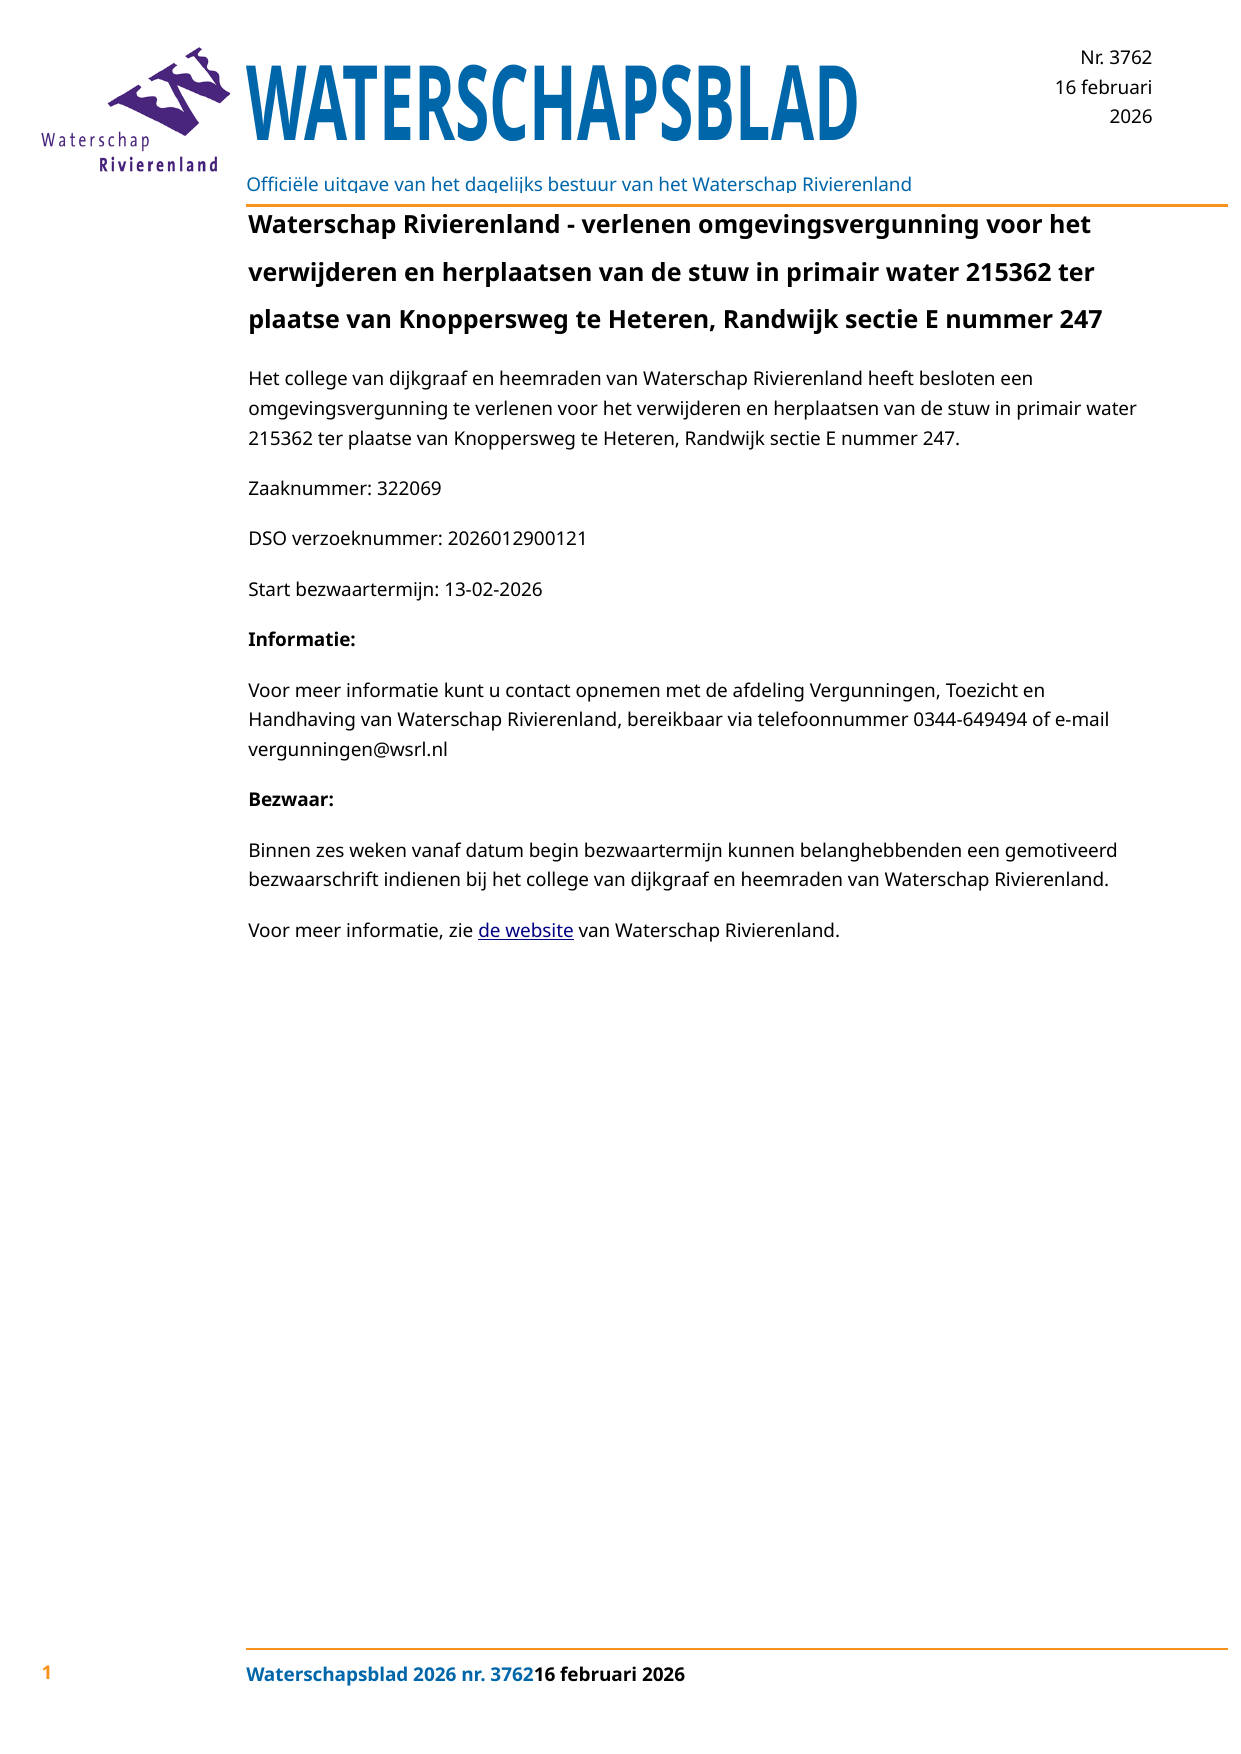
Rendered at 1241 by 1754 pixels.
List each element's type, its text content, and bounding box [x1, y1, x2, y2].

text Binnen zes weken vanaf datum begin bezwaartermijn kunnen belanghebbenden een gemotiveerd bezwaarschrift indienen bij het college van dijkgraaf en heemraden van Waterschap Rivierenland. [248, 837, 1152, 892]
text Informatie: [248, 626, 1152, 652]
text Het college van dijkgraaf en heemraden van Waterschap Rivierenland heeft besloten een omgevingsvergunning te verlenen voor het verwijderen en herplaatsen van de stuw in primair water 215362 ter plaatse van Knoppersweg te Heteren, Randwijk sectie E nummer 247. [248, 366, 1152, 450]
text Bezwaar: [248, 786, 1152, 812]
text DSO verzoeknummer: 2026012900121 [248, 526, 1152, 551]
text Zaaknummer: 322069 [248, 475, 1152, 501]
text Waterschap Rivierenland - verlenen omgevingsvergunning voor het verwijderen en herplaatsen van de stuw in primair water 215362 ter plaatse van Knoppersweg te Heteren, Randwijk sectie E nummer 247 [248, 207, 1152, 336]
picture [41, 47, 231, 172]
text Start bezwaartermijn: 13-02-2026 [248, 576, 1152, 602]
text Voor meer informatie, zie de website van Waterschap Rivierenland. [248, 917, 1152, 942]
text Voor meer informatie kunt u contact opnemen met de afdeling Vergunningen, Toezicht en Handhaving van Waterschap Rivierenland, bereikbaar via telefoonnummer 0344-649494 of e-mail vergunningen@wsrl.nl [248, 677, 1152, 762]
